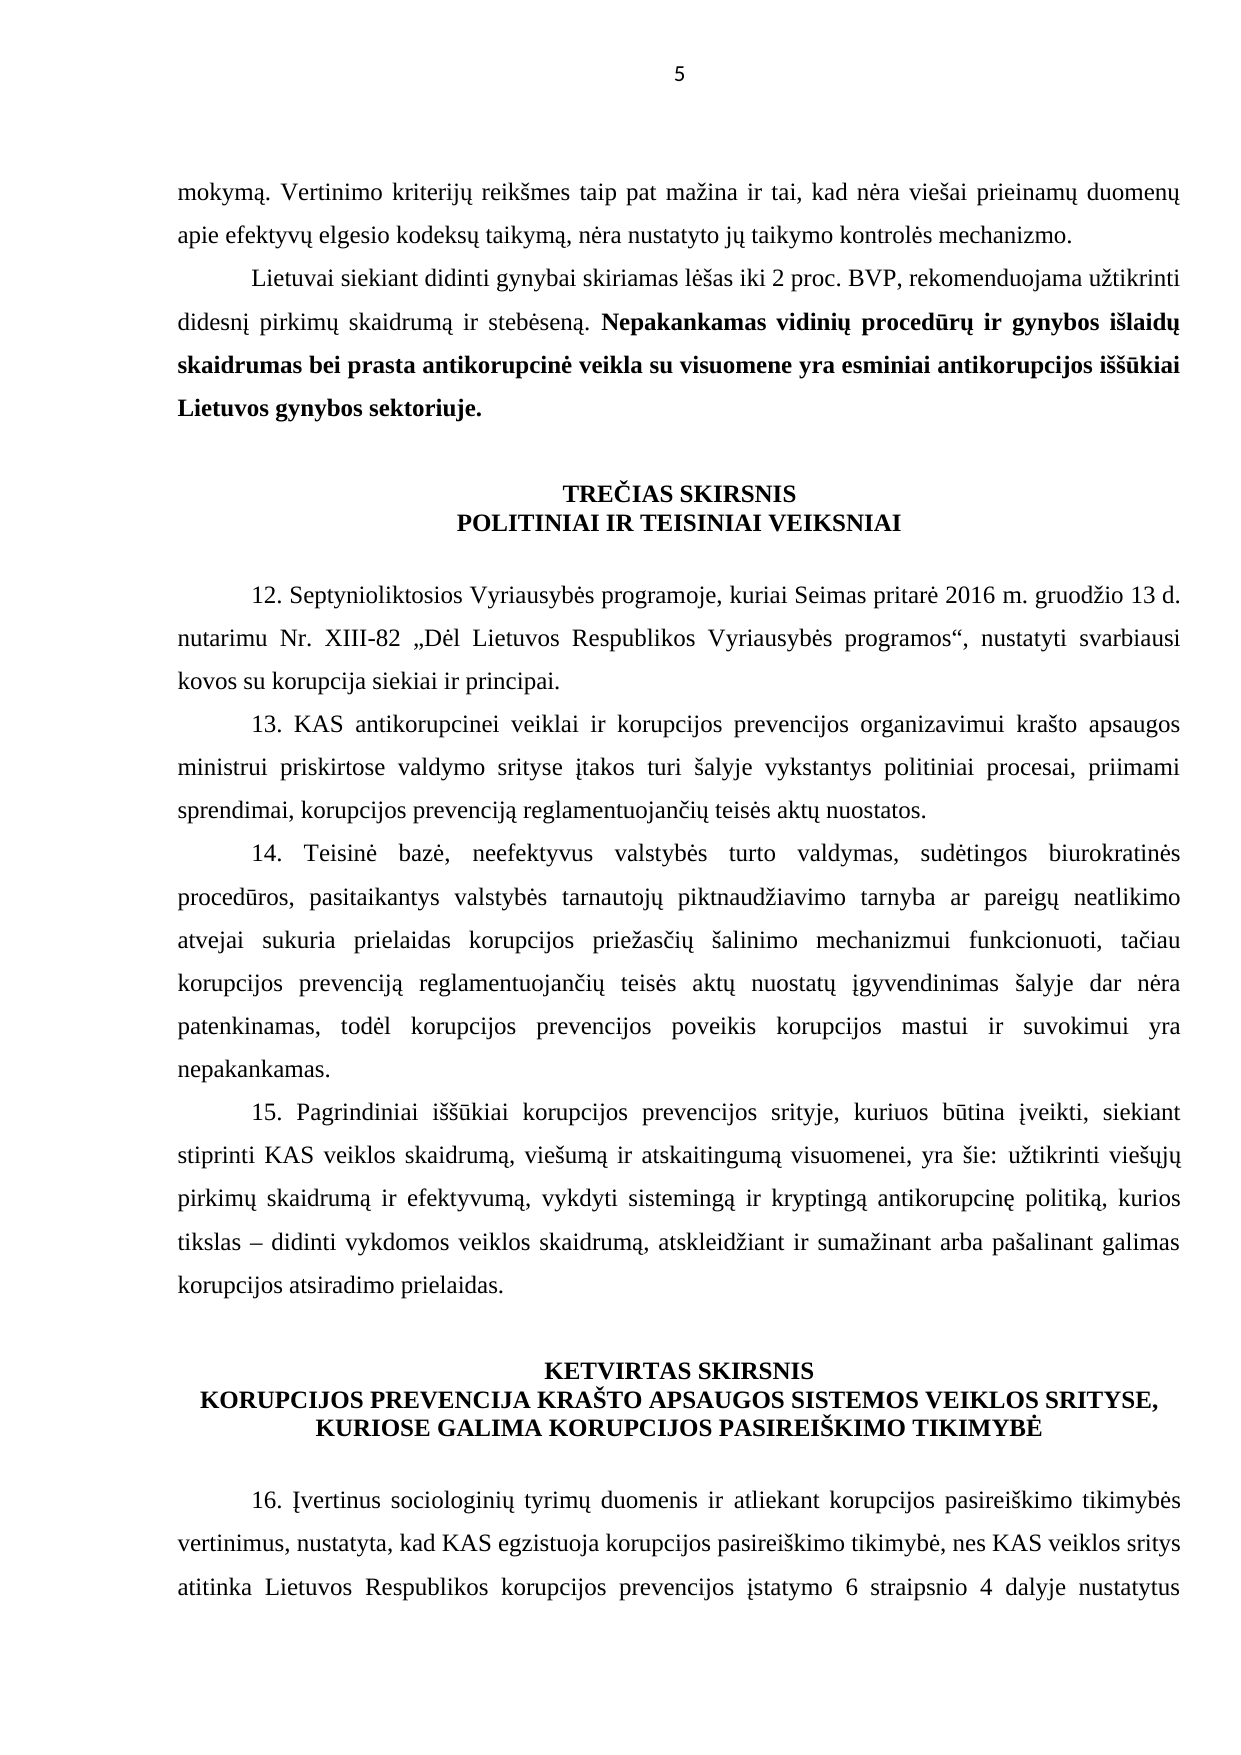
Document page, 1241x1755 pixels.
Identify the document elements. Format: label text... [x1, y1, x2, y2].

text Lietuvai siekiant didinti gynybai skiriamas lėšas iki 2 proc. BVP, rekomenduojama užtikrinti didesnį pirkimų skaidrumą ir stebėseną. Nepakankamas vidinių procedūrų ir gynybos išlaidų skaidrumas bei prasta antikorupcinė veikla su visuomene yra esminiai antikorupcijos iššūkiai Lietuvos gynybos sektoriuje. [177, 263, 1181, 422]
text KORUPCIJOS PREVENCIJA KRAŠTO APSAUGOS SISTEMOS VEIKLOS SRITYSE, KURIOSE GALIMA KORUPCIJOS PASIREIŠKIMO TIKIMYBĖ [177, 1385, 1181, 1442]
text KETVIRTAS SKIRSNIS [177, 1356, 1181, 1385]
text 13. KAS antikorupcinei veiklai ir korupcijos prevencijos organizavimui krašto apsaugos ministrui priskirtose valdymo srityse įtakos turi šalyje vykstantys politiniai procesai, priimami sprendimai, korupcijos prevenciją reglamentuojančių teisės aktų nuostatos. [177, 709, 1181, 824]
text TREČIAS SKIRSNIS [177, 479, 1181, 508]
text 14. Teisinė bazė, neefektyvus valstybės turto valdymas, sudėtingos biurokratinės procedūros, pasitaikantys valstybės tarnautojų piktnaudžiavimo tarnyba ar pareigų neatlikimo atvejai sukuria prielaidas korupcijos priežasčių šalinimo mechanizmui funkcionuoti, tačiau korupcijos prevenciją reglamentuojančių teisės aktų nuostatų įgyvendinimas šalyje dar nėra patenkinamas, todėl korupcijos prevencijos poveikis korupcijos mastui ir suvokimui yra nepakankamas. [177, 838, 1181, 1083]
text 12. Septynioliktosios Vyriausybės programoje, kuriai Seimas pritarė 2016 m. gruodžio 13 d. nutarimu Nr. XIII-82 „Dėl Lietuvos Respublikos Vyriausybės programos“, nustatyti svarbiausi kovos su korupcija siekiai ir principai. [177, 580, 1181, 695]
text POLITINIAI IR TEISINIAI VEIKSNIAI [177, 508, 1181, 537]
text 15. Pagrindiniai iššūkiai korupcijos prevencijos srityje, kuriuos būtina įveikti, siekiant stiprinti KAS veiklos skaidrumą, viešumą ir atskaitingumą visuomenei, yra šie: užtikrinti viešųjų pirkimų skaidrumą ir efektyvumą, vykdyti sistemingą ir kryptingą antikorupcinę politiką, kurios tikslas – didinti vykdomos veiklos skaidrumą, atskleidžiant ir sumažinant arba pašalinant galimas korupcijos atsiradimo prielaidas. [177, 1097, 1181, 1298]
text mokymą. Vertinimo kriterijų reikšmes taip pat mažina ir tai, kad nėra viešai prieinamų duomenų apie efektyvų elgesio kodeksų taikymą, nėra nustatyto jų taikymo kontrolės mechanizmo. [177, 177, 1181, 249]
text 16. Įvertinus sociologinių tyrimų duomenis ir atliekant korupcijos pasireiškimo tikimybės vertinimus, nustatyta, kad KAS egzistuoja korupcijos pasireiškimo tikimybė, nes KAS veiklos sritys atitinka Lietuvos Respublikos korupcijos prevencijos įstatymo 6 straipsnio 4 dalyje nustatytus [177, 1485, 1181, 1600]
